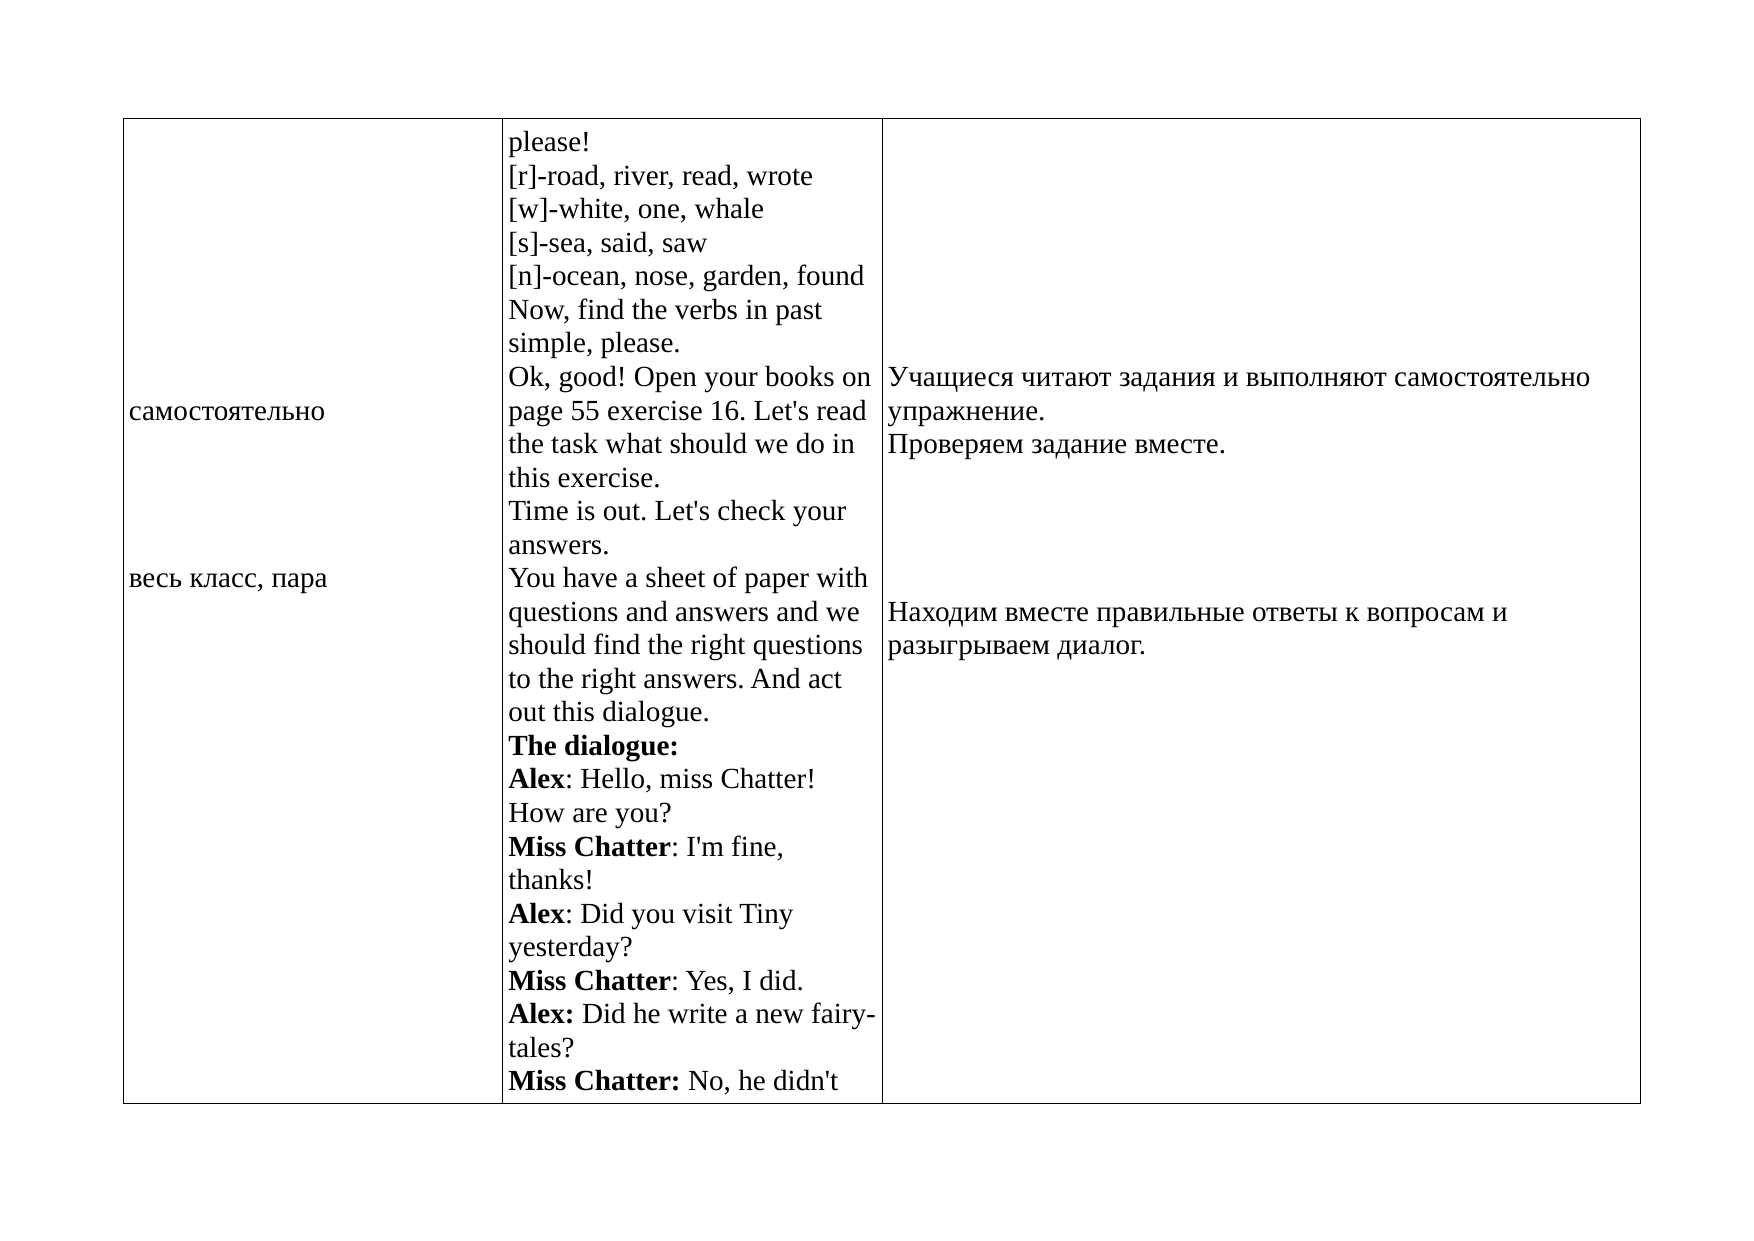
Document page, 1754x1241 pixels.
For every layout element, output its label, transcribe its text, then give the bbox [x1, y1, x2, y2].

table_cell Учащиеся читают задания и выполняют самостоятельно упражнение. Проверяем задание вместе. Находим вместе правильные ответы к вопросам и разыгрываем диалог. [883, 119, 1640, 1103]
table_cell please! [r]-road, river, read, wrote [w]-white, one, whale [s]-sea, said, saw [n]-ocean, nose, garden, found Now, find the verbs in past simple, please. Ok, good! Open your books on page 55 exercise 16. Let's read the task what should we do in this exercise. Time is out. Let's check your answers. You have a sheet of paper with questions and answers and we should find the right questions to the right answers. And act out this dialogue. The dialogue: Alex: Hello, miss Chatter! How are you? Miss Chatter: I'm fine, thanks! Alex: Did you visit Tiny yesterday? Miss Chatter: Yes, I did. Alex: Did he write a new fairy-tales? Miss Chatter: No, he didn't [503, 119, 882, 1103]
table_cell самостоятельно весь класс, пара [124, 119, 502, 1103]
